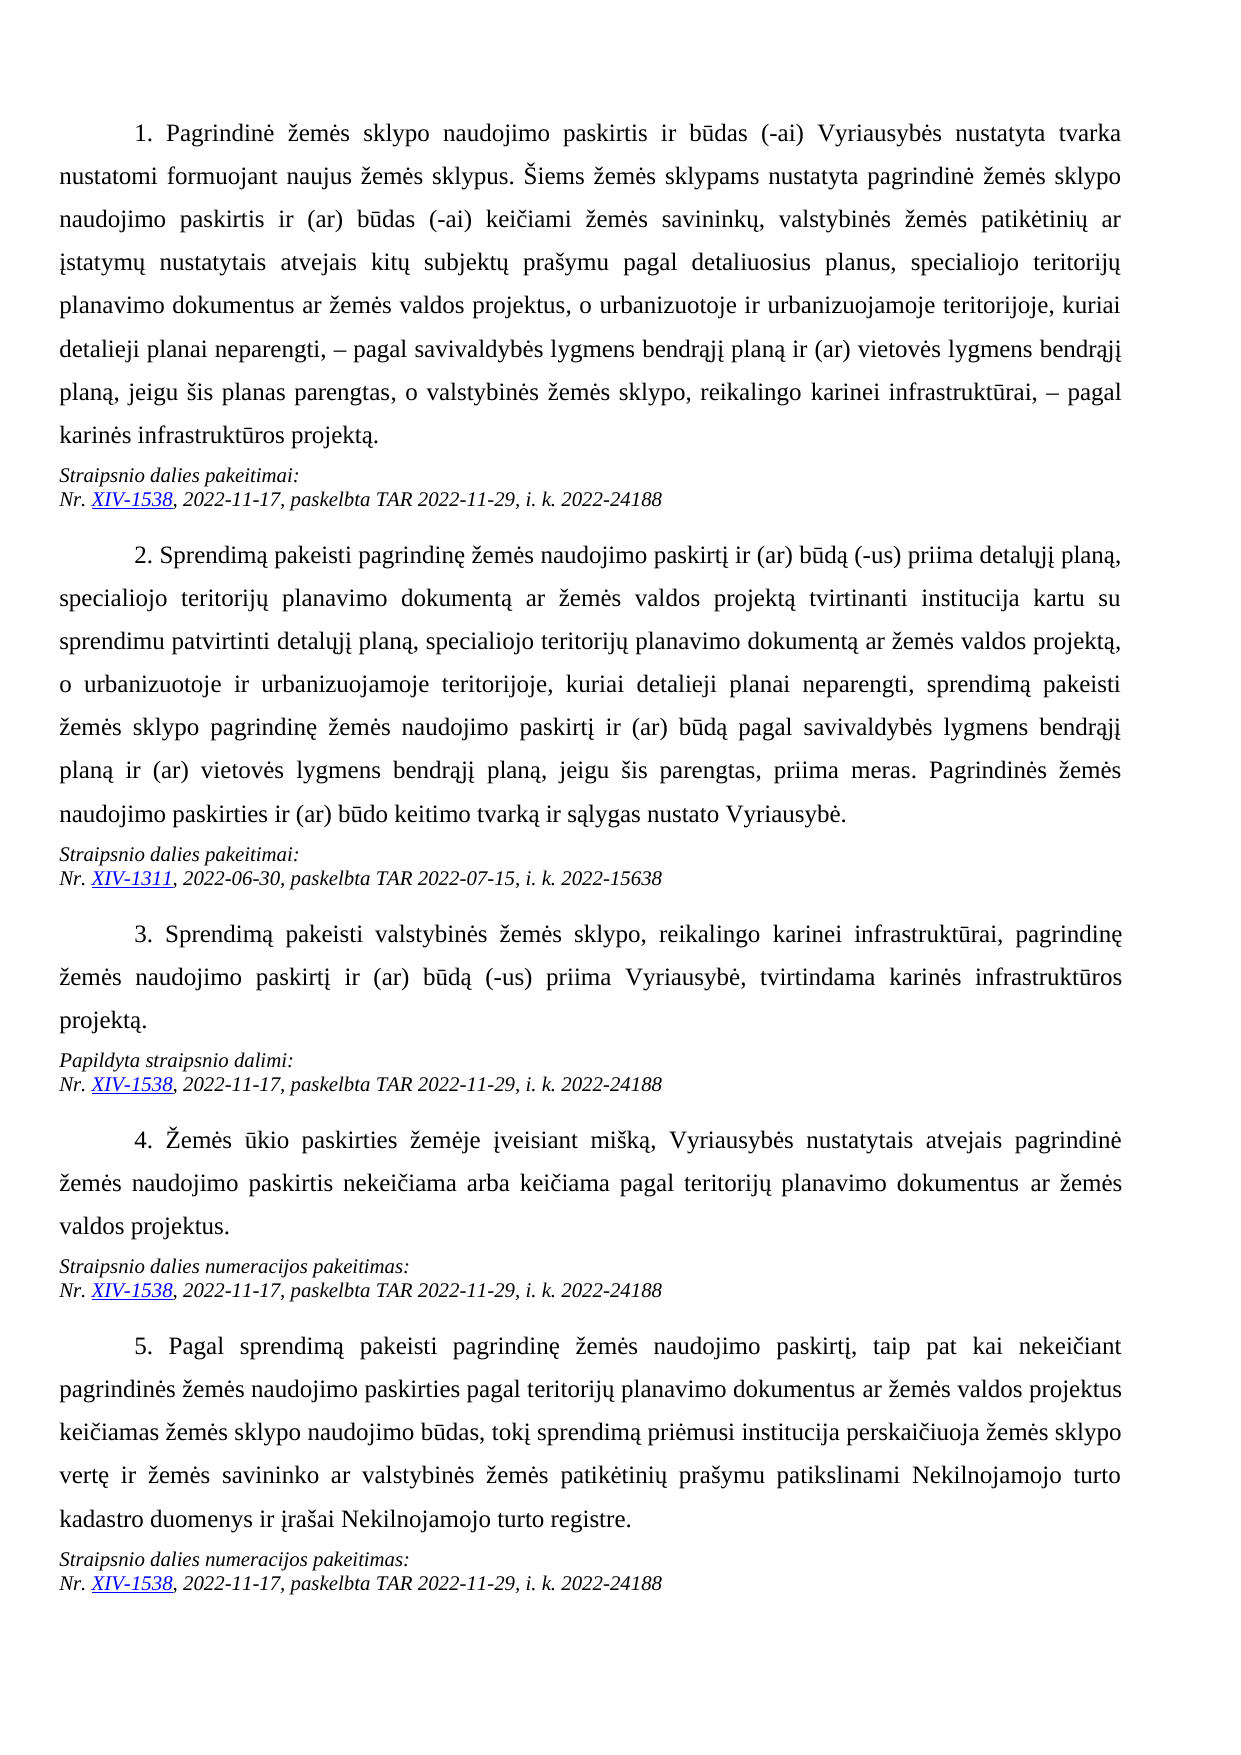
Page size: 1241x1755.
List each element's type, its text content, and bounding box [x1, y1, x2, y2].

text Nr. XIV-1311, 2022-06-30, paskelbta TAR 2022-07-15, i. k. 2022-15638 [59, 866, 1122, 890]
text 2. Sprendimą pakeisti pagrindinę žemės naudojimo paskirtį ir (ar) būdą (-us) priima detalųjį planą, specialiojo teritorijų planavimo dokumentą ar žemės valdos projektą tvirtinanti institucija kartu su sprendimu patvirtinti detalųjį planą, specialiojo teritorijų planavimo dokumentą ar žemės valdos projektą, o urbanizuotoje ir urbanizuojamoje teritorijoje, kuriai detalieji planai neparengti, sprendimą pakeisti žemės sklypo pagrindinę žemės naudojimo paskirtį ir (ar) būdą pagal savivaldybės lygmens bendrąjį planą ir (ar) vietovės lygmens bendrąjį planą, jeigu šis parengtas, priima meras. Pagrindinės žemės naudojimo paskirties ir (ar) būdo keitimo tvarką ir sąlygas nustato Vyriausybė. [59, 540, 1122, 827]
text Straipsnio dalies pakeitimai: [59, 463, 1122, 487]
text 1. Pagrindinė žemės sklypo naudojimo paskirtis ir būdas (-ai) Vyriausybės nustatyta tvarka nustatomi formuojant naujus žemės sklypus. Šiems žemės sklypams nustatyta pagrindinė žemės sklypo naudojimo paskirtis ir (ar) būdas (-ai) keičiami žemės savininkų, valstybinės žemės patikėtinių ar įstatymų nustatytais atvejais kitų subjektų prašymu pagal detaliuosius planus, specialiojo teritorijų planavimo dokumentus ar žemės valdos projektus, o urbanizuotoje ir urbanizuojamoje teritorijoje, kuriai detalieji planai neparengti, – pagal savivaldybės lygmens bendrąjį planą ir (ar) vietovės lygmens bendrąjį planą, jeigu šis planas parengtas, o valstybinės žemės sklypo, reikalingo karinei infrastruktūrai, – pagal karinės infrastruktūros projektą. [59, 118, 1122, 449]
text Nr. XIV-1538, 2022-11-17, paskelbta TAR 2022-11-29, i. k. 2022-24188 [59, 1571, 1122, 1595]
text Straipsnio dalies pakeitimai: [59, 842, 1122, 866]
text 5. Pagal sprendimą pakeisti pagrindinę žemės naudojimo paskirtį, taip pat kai nekeičiant pagrindinės žemės naudojimo paskirties pagal teritorijų planavimo dokumentus ar žemės valdos projektus keičiamas žemės sklypo naudojimo būdas, tokį sprendimą priėmusi institucija perskaičiuoja žemės sklypo vertę ir žemės savininko ar valstybinės žemės patikėtinių prašymu patikslinami Nekilnojamojo turto kadastro duomenys ir įrašai Nekilnojamojo turto registre. [59, 1331, 1122, 1532]
text Straipsnio dalies numeracijos pakeitimas: [59, 1547, 1122, 1571]
text 3. Sprendimą pakeisti valstybinės žemės sklypo, reikalingo karinei infrastruktūrai, pagrindinę žemės naudojimo paskirtį ir (ar) būdą (-us) priima Vyriausybė, tvirtindama karinės infrastruktūros projektą. [59, 919, 1122, 1034]
text Nr. XIV-1538, 2022-11-17, paskelbta TAR 2022-11-29, i. k. 2022-24188 [59, 487, 1122, 511]
text 4. Žemės ūkio paskirties žemėje įveisiant mišką, Vyriausybės nustatytais atvejais pagrindinė žemės naudojimo paskirtis nekeičiama arba keičiama pagal teritorijų planavimo dokumentus ar žemės valdos projektus. [59, 1125, 1122, 1240]
text Nr. XIV-1538, 2022-11-17, paskelbta TAR 2022-11-29, i. k. 2022-24188 [59, 1278, 1122, 1302]
text Papildyta straipsnio dalimi: [59, 1048, 1122, 1072]
text Straipsnio dalies numeracijos pakeitimas: [59, 1254, 1122, 1278]
text Nr. XIV-1538, 2022-11-17, paskelbta TAR 2022-11-29, i. k. 2022-24188 [59, 1072, 1122, 1096]
